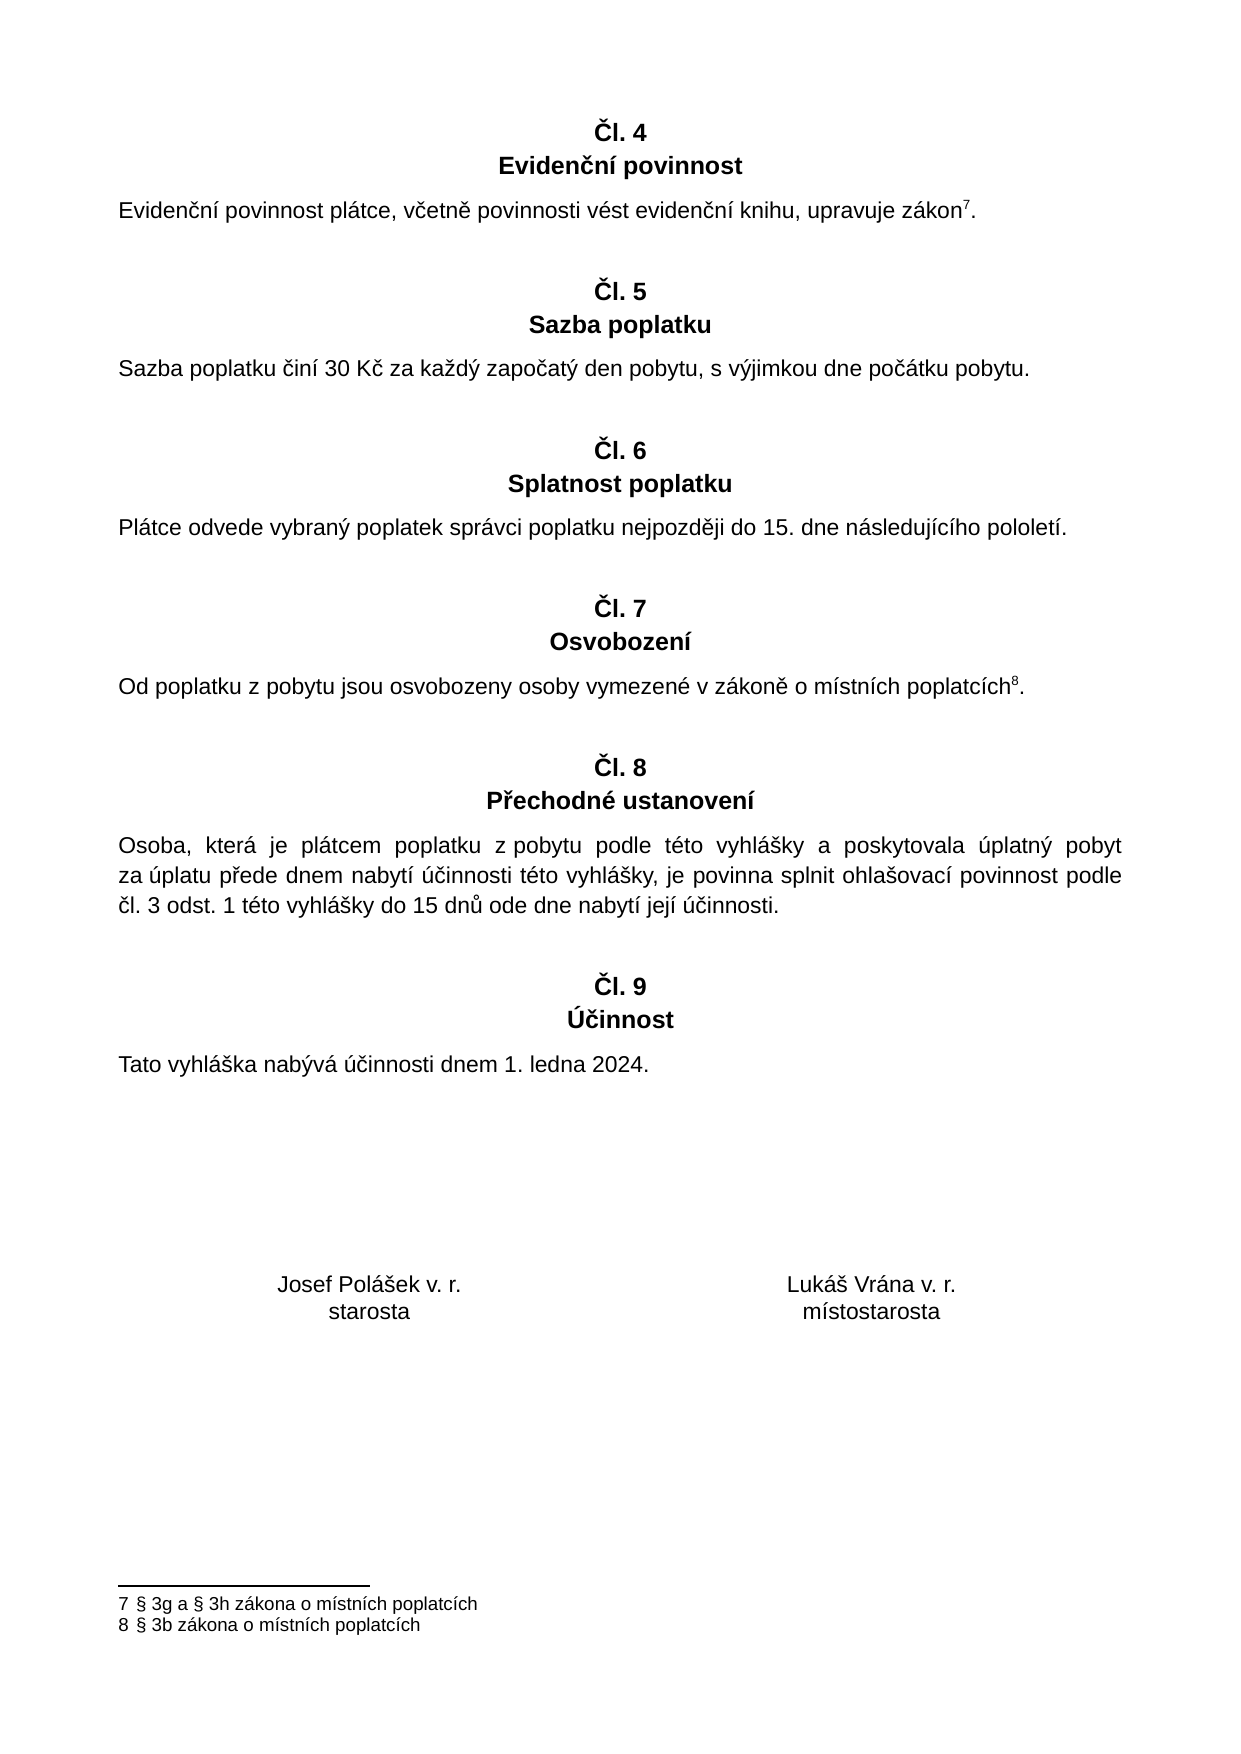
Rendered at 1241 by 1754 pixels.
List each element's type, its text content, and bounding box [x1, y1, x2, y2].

text Sazba poplatku činí 30 Kč za každý započatý den pobytu, s výjimkou dne počátku pobytu. [118, 355, 1122, 382]
text Tato vyhláška nabývá účinnosti dnem 1. ledna 2024. [118, 1051, 1122, 1077]
table_header Lukáš Vrána v. r. místostarosta [620, 1212, 1122, 1330]
subtitle Čl. 4 Evidenční povinnost [118, 118, 1122, 180]
subtitle Čl. 9 Účinnost [118, 972, 1122, 1034]
text Plátce odvede vybraný poplatek správci poplatku nejpozději do 15. dne následujícího pololetí. [118, 514, 1122, 541]
text Evidenční povinnost plátce, včetně povinnosti vést evidenční knihu, upravuje zákon. [118, 197, 1122, 223]
table_header Josef Polášek v. r. starosta [118, 1212, 620, 1330]
subtitle Čl. 5 Sazba poplatku [118, 277, 1122, 339]
text Osoba, která je plátcem poplatku z pobytu podle této vyhlášky a poskytovala úplatný pobyt za úplatu přede dnem nabytí účinnosti této vyhlášky, je povinna splnit ohlašovací povinnost podle čl. 3 odst. 1 této vyhlášky do 15 dnů ode dne nabytí její účinnosti. [118, 832, 1122, 918]
subtitle Čl. 6 Splatnost poplatku [118, 436, 1122, 497]
subtitle Čl. 7 Osvobození [118, 594, 1122, 656]
table_cell [620, 1330, 1122, 1448]
text § 3b zákona o místních poplatcích [118, 1614, 1122, 1635]
text § 3g a § 3h zákona o místních poplatcích [118, 1592, 1122, 1614]
text Od poplatku z pobytu jsou osvobozeny osoby vymezené v zákoně o místních poplatcích. [118, 673, 1122, 699]
table_cell [118, 1330, 620, 1448]
subtitle Čl. 8 Přechodné ustanovení [118, 753, 1122, 815]
